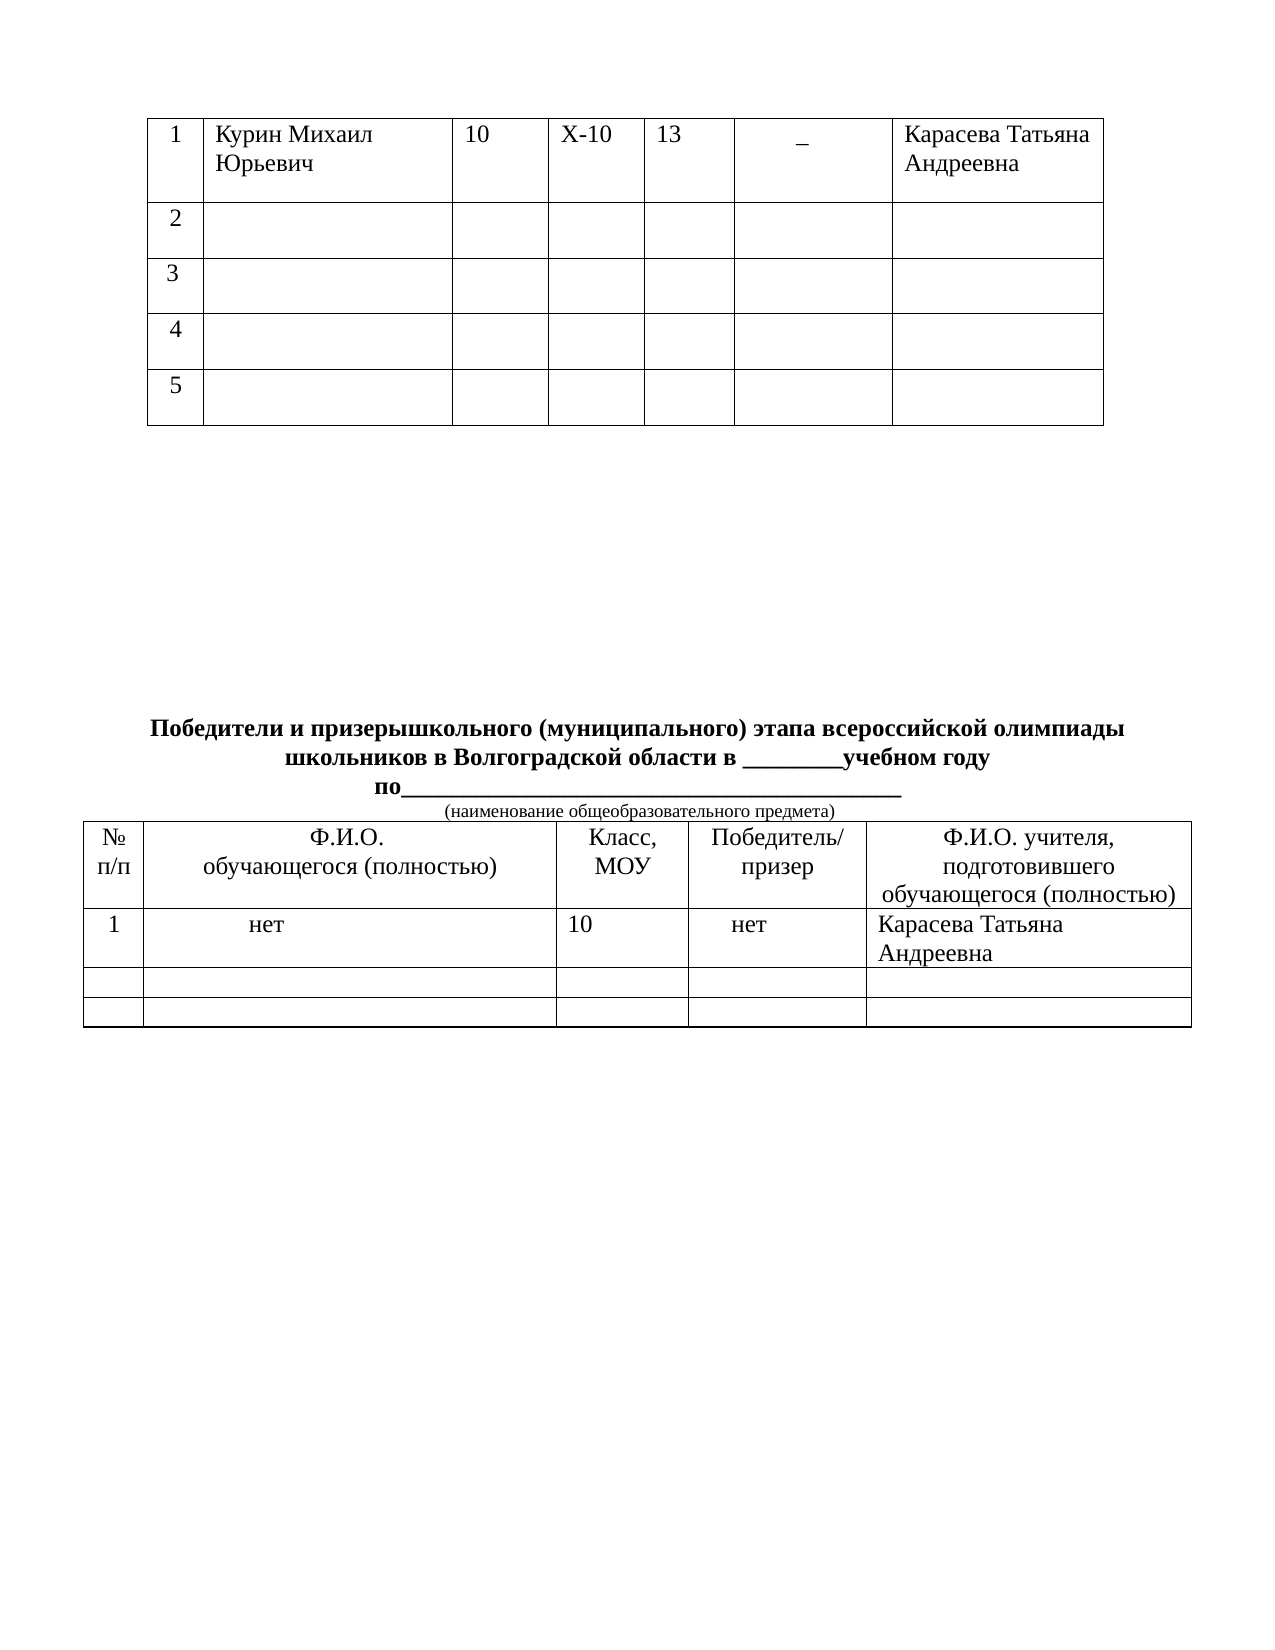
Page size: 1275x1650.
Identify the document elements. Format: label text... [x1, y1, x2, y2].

table_cell [549, 203, 644, 257]
table_cell нет [689, 909, 866, 967]
table_cell 10 [557, 909, 688, 967]
table_header Победитель/ призер [689, 822, 866, 908]
table_cell [453, 259, 548, 313]
table_cell [893, 370, 1103, 425]
table_cell [84, 998, 143, 1026]
table_cell [645, 259, 734, 313]
table_cell [557, 968, 688, 997]
table_cell [549, 259, 644, 313]
table_cell 5 [148, 370, 203, 425]
table_cell [557, 998, 688, 1026]
table_cell [735, 314, 892, 369]
table_cell 4 [148, 314, 203, 369]
table_cell [144, 998, 556, 1026]
table_cell [867, 998, 1191, 1026]
table_cell Курин Михаил Юрьевич [204, 119, 452, 202]
table_cell [204, 203, 452, 257]
table_cell Х-10 [549, 119, 644, 202]
table_cell [689, 998, 866, 1026]
table_cell 13 [645, 119, 734, 202]
text Победители и призерышкольного (муниципального) этапа всероссийской олимпиады школьников в Волгоградской области в ________учебном году [118, 713, 1157, 771]
table_header Ф.И.О. обучающегося (полностью) [144, 822, 556, 908]
table_cell [893, 203, 1103, 257]
table_cell [549, 370, 644, 425]
text по________________________________________ [118, 771, 1157, 799]
table_cell [204, 370, 452, 425]
table_cell [453, 203, 548, 257]
table_cell [204, 259, 452, 313]
table_header Класс, МОУ [557, 822, 688, 908]
table_cell Карасева Татьяна Андреевна [867, 909, 1191, 967]
table_cell [204, 314, 452, 369]
table_cell 1 [84, 909, 143, 967]
table_cell [645, 370, 734, 425]
table_cell [144, 968, 556, 997]
table_cell [689, 968, 866, 997]
table_cell [453, 370, 548, 425]
table_cell Карасева Татьяна Андреевна [893, 119, 1103, 202]
table_cell 10 [453, 119, 548, 202]
table_header Ф.И.О. учителя, подготовившего обучающегося (полностью) [867, 822, 1191, 908]
table_cell 2 [148, 203, 203, 257]
table_cell [735, 370, 892, 425]
text (наименование общеобразовательного предмета) [118, 799, 1157, 821]
table_cell [893, 259, 1103, 313]
table_cell [84, 968, 143, 997]
table_cell [453, 314, 548, 369]
table_cell нет [144, 909, 556, 967]
table_cell _ [735, 119, 892, 202]
table_cell 3 [148, 259, 203, 313]
table_header № п/п [84, 822, 143, 908]
table_cell [549, 314, 644, 369]
table_cell [645, 203, 734, 257]
table_cell 1 [148, 119, 203, 202]
table_cell [893, 314, 1103, 369]
table_cell [867, 968, 1191, 997]
table_cell [735, 259, 892, 313]
table_cell [735, 203, 892, 257]
table_cell [645, 314, 734, 369]
